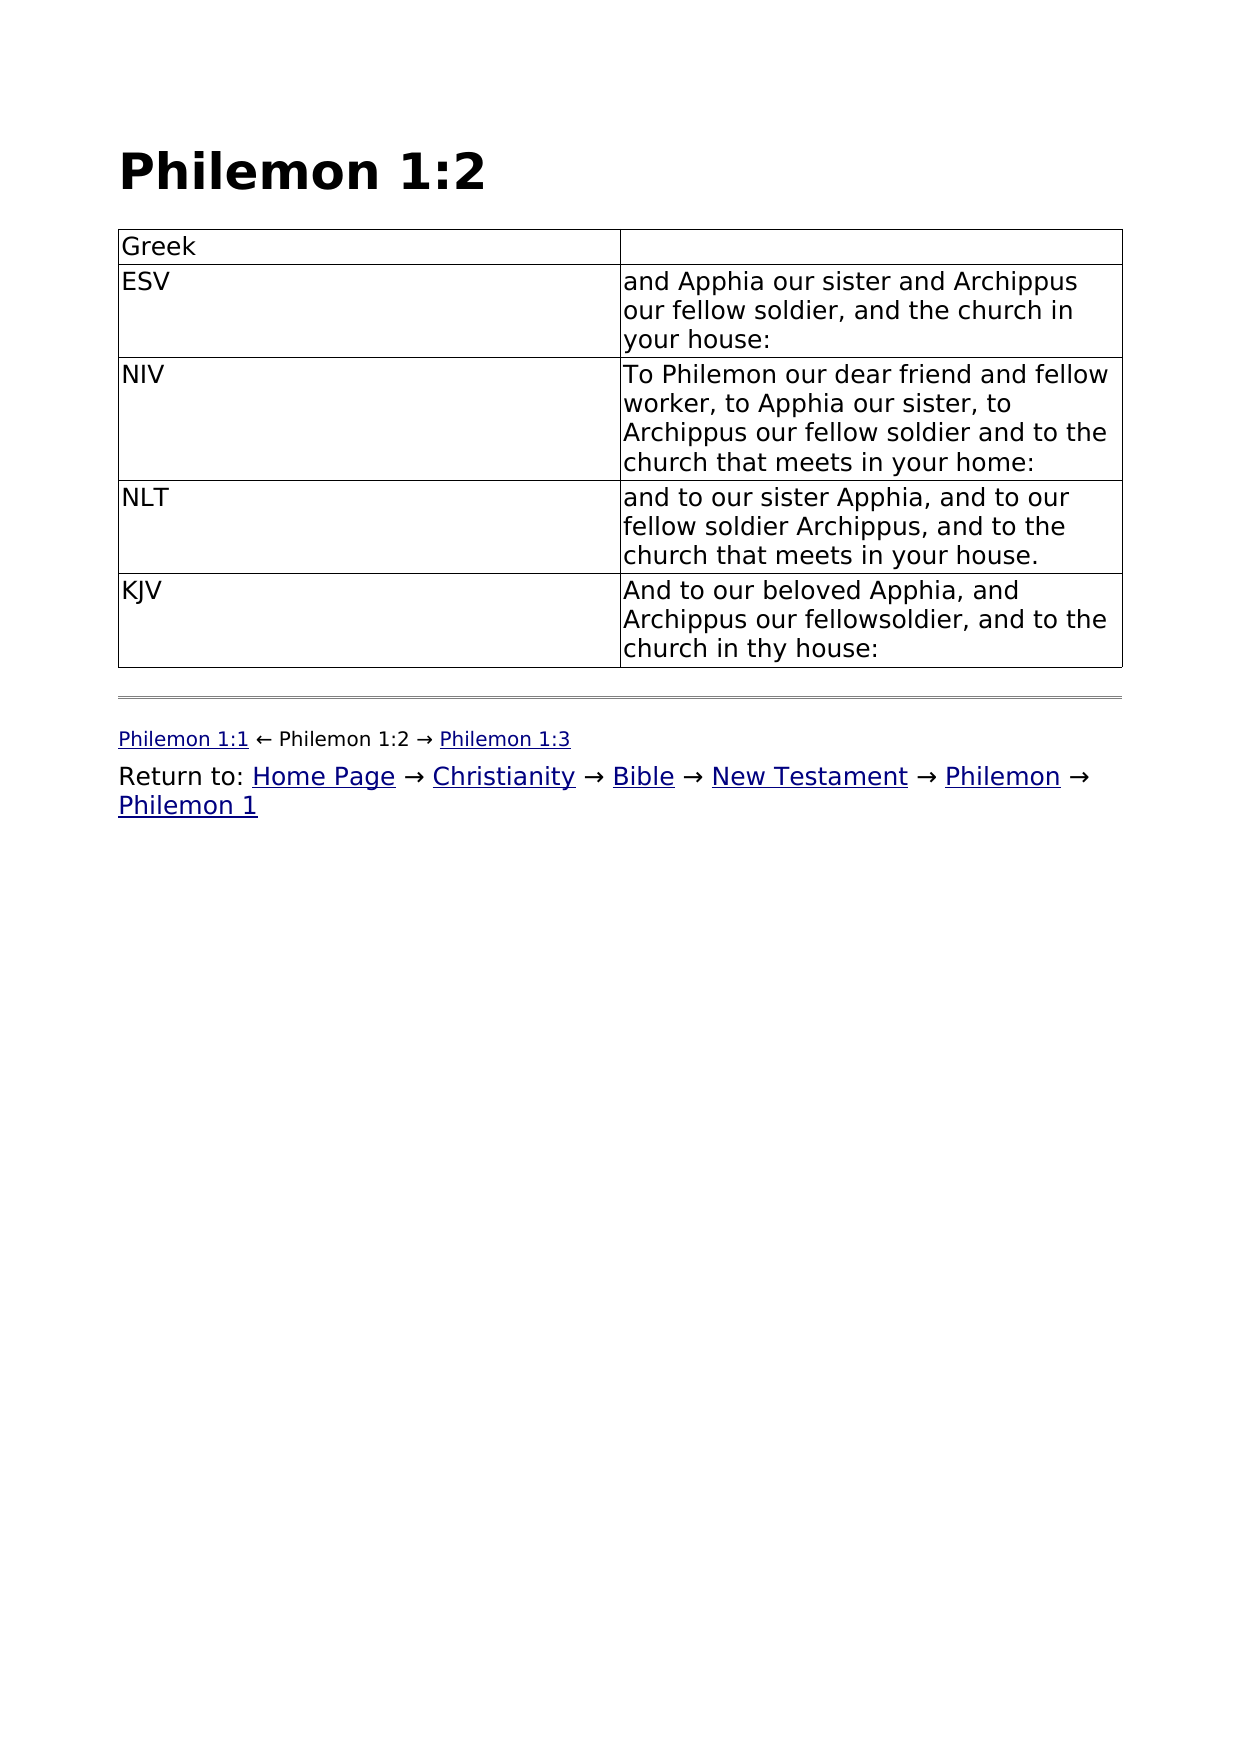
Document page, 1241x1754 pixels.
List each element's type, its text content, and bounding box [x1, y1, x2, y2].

subtitle Philemon 1:2 [118, 143, 1122, 201]
table_header [621, 230, 1122, 264]
text Return to: Home Page → Christianity → Bible → New Testament → Philemon → Philemon 1 [118, 762, 1122, 820]
table_cell NLT [119, 481, 620, 573]
table_cell and to our sister Apphia, and to our fellow soldier Archippus, and to the church that meets in your house. [621, 481, 1122, 573]
table_cell and Apphia our sister and Archippus our fellow soldier, and the church in your house: [621, 265, 1122, 357]
table_cell NIV [119, 358, 620, 480]
text Philemon 1:1 ← Philemon 1:2 → Philemon 1:3 [118, 728, 1122, 762]
table_cell To Philemon our dear friend and fellow worker, to Apphia our sister, to Archippus our fellow soldier and to the church that meets in your home: [621, 358, 1122, 480]
table_cell KJV [119, 574, 620, 667]
table_header Greek [119, 230, 620, 264]
table_cell And to our beloved Apphia, and Archippus our fellowsoldier, and to the church in thy house: [621, 574, 1122, 667]
table_cell ESV [119, 265, 620, 357]
